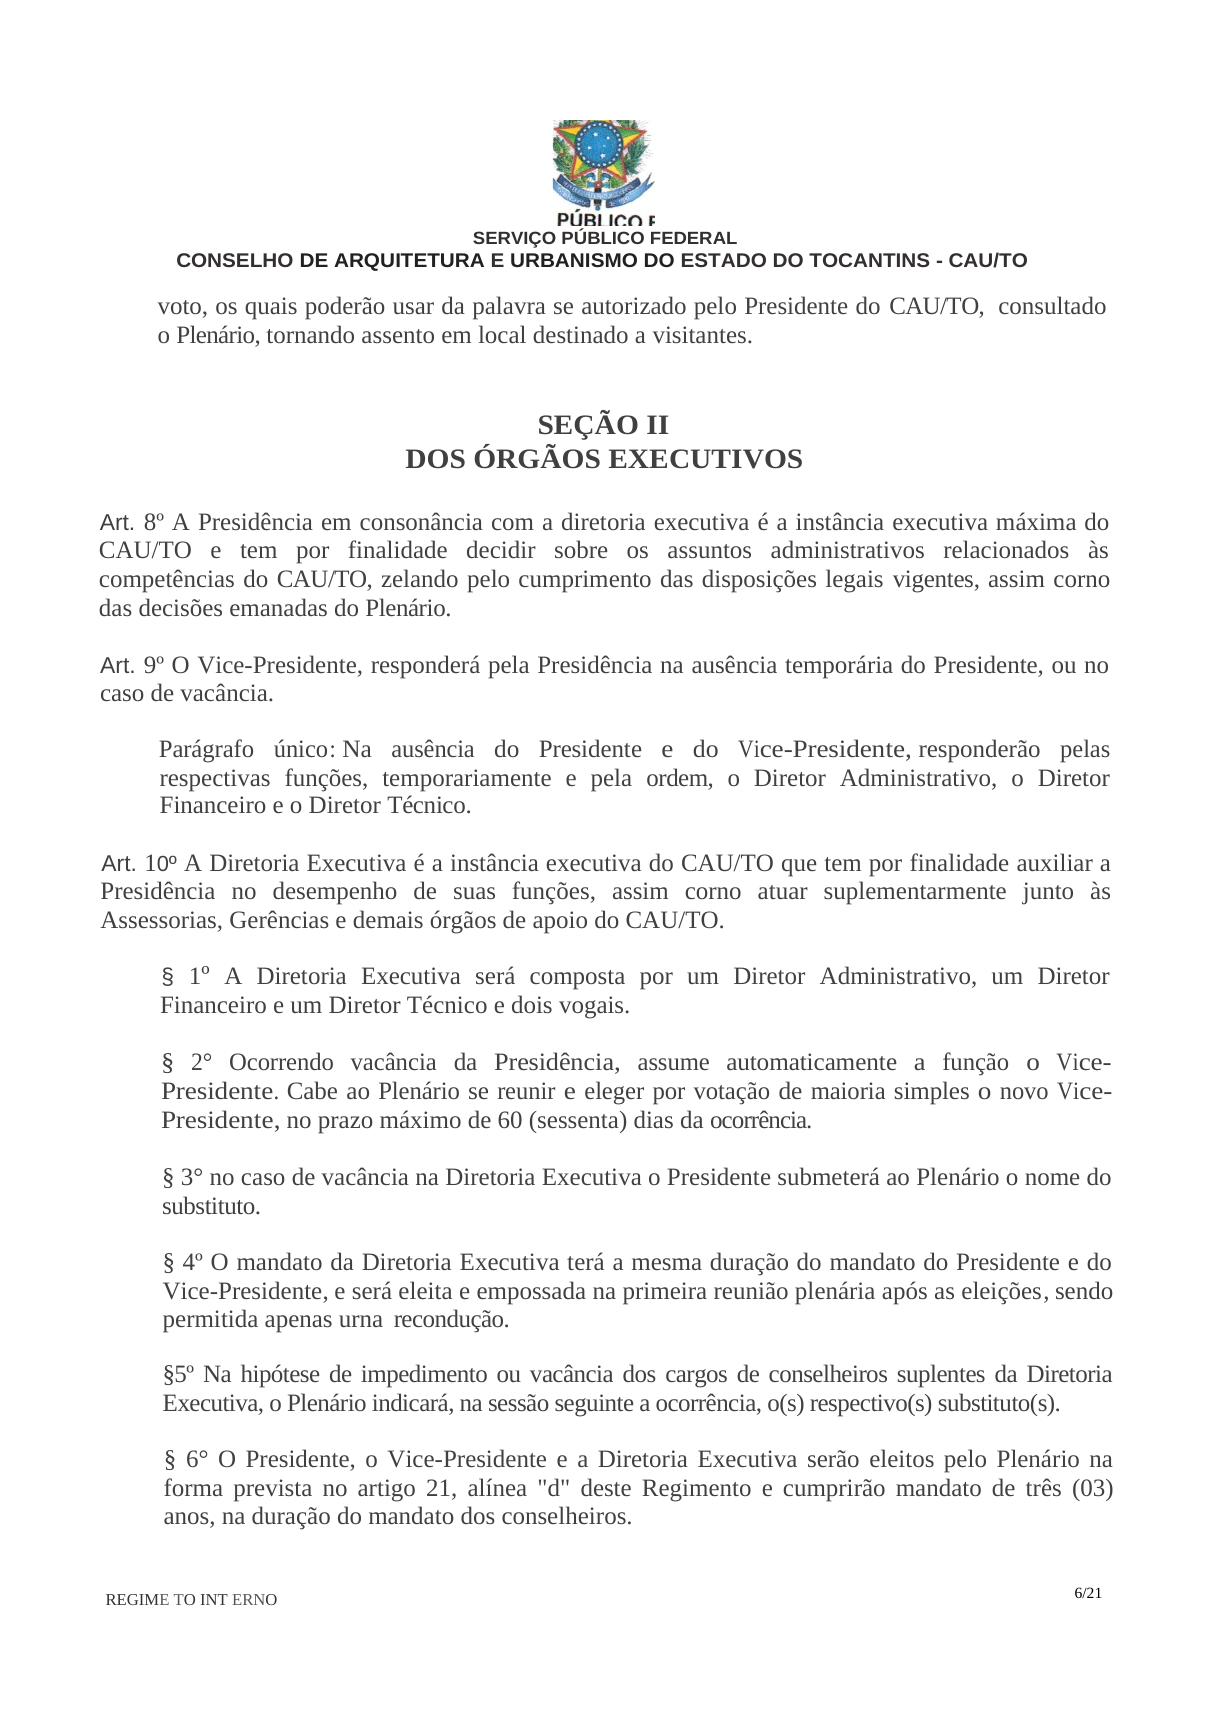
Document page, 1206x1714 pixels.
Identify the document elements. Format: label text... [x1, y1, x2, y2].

text § 4º O mandato da Diretoria Executiva terá a mesma duração do mandato do Presidente e do Vice-Presidente, e será eleita e empossada na primeira reunião plenária após as eleições, sendo permitida apenas urna recondução. [162, 1248, 1113, 1333]
text Art. 10º A Diretoria Executiva é a instância executiva do CAU/TO que tem por finalidade auxiliar a Presidência no desempenho de suas funções, assim corno atuar suplementarmente junto às Assessorias, Gerências e demais órgãos de apoio do CAU/TO. [100, 848, 1112, 934]
text Parágrafo único: Na ausência do Presidente e do Vice-Presidente, responderão pelas respectivas funções, temporariamente e pela ordem, o Diretor Administrativo, o Diretor Financeiro e o Diretor Técnico. [159, 736, 1110, 819]
text §5º Na hipótese de impedimento ou vacância dos cargos de conselheiros suplentes da Diretoria Executiva, o Plenário indicará, na sessão seguinte a ocorrência, o(s) respectivo(s) substituto(s). [162, 1360, 1113, 1417]
text § 1º A Diretoria Executiva será composta por um Diretor Administrativo, um Diretor Financeiro e um Diretor Técnico e dois vogais. [160, 960, 1111, 1018]
text Art. 9º O Vice-Presidente, responderá pela Presidência na ausência temporária do Presidente, ou no caso de vacância. [100, 651, 1110, 707]
text § 3° no caso de vacância na Diretoria Executiva o Presidente submeterá ao Plenário o nome do substituto. [162, 1162, 1112, 1219]
subtitle voto, os quais poderão usar da palavra se autorizado pelo Presidente do CAU/TO, consultado o Plenário, tornando assento em local destinado a visitantes. [157, 291, 1106, 349]
text SEÇÃO II [143, 408, 1063, 441]
text Art. 8º A Presidência em consonância com a diretoria executiva é a instância executiva máxima do CAU/TO e tem por finalidade decidir sobre os assuntos administrativos relacionados às competências do CAU/TO, zelando pelo cumprimento das disposições legais vigentes, assim corno das decisões emanadas do Plenário. [99, 507, 1110, 622]
text § 2° Ocorrendo vacância da Presidência, assume automaticamente a função o Vice-Presidente. Cabe ao Plenário se reunir e eleger por votação de maioria simples o novo Vice-Presidente, no prazo máximo de 60 (sessenta) dias da ocorrência. [161, 1047, 1112, 1134]
text § 6° O Presidente, o Vice-Presidente e a Diretoria Executiva serão eleitos pelo Plenário na forma prevista no artigo 21, alínea "d" deste Regimento e cumprirão mandato de três (03) anos, na duração do mandato dos conselheiros. [163, 1445, 1115, 1530]
text DOS ÓRGÃOS EXECUTIVOS [405, 442, 1197, 474]
